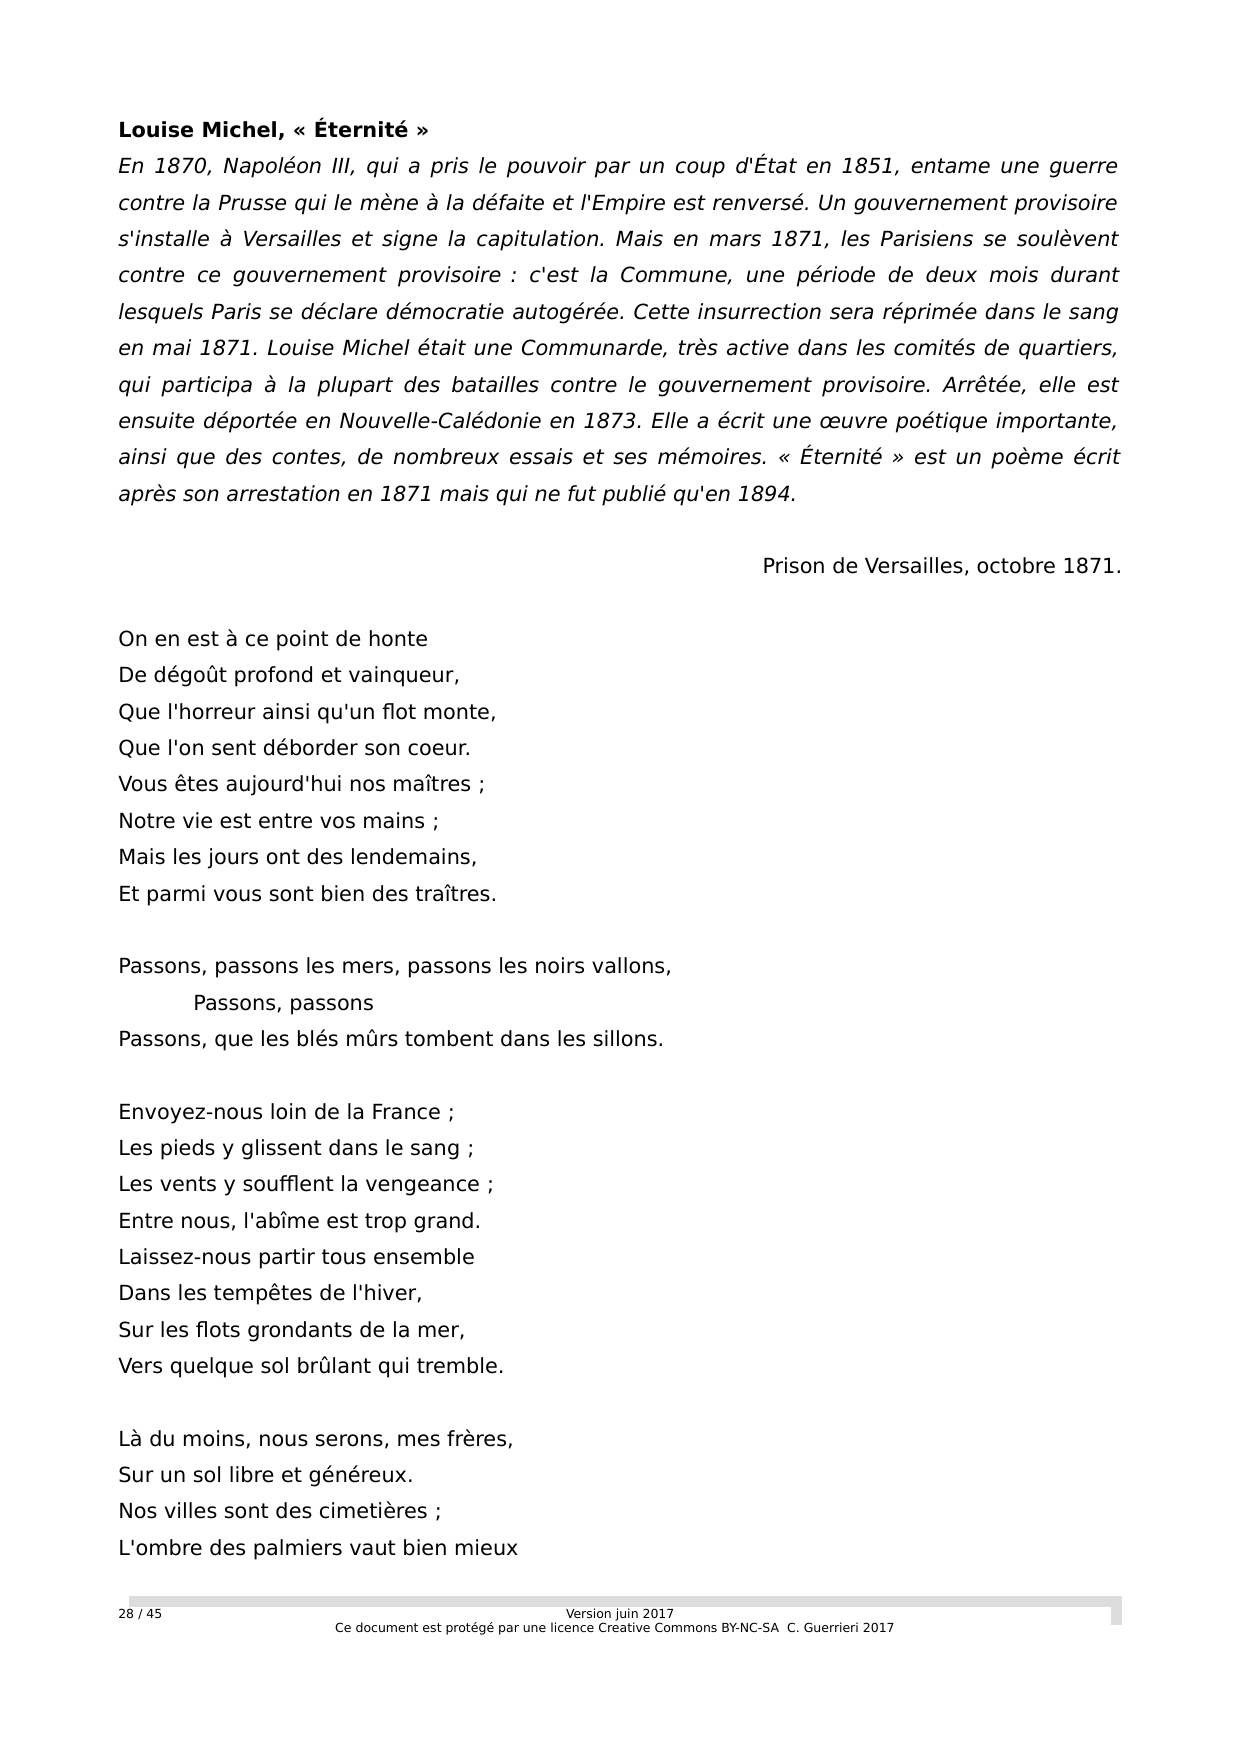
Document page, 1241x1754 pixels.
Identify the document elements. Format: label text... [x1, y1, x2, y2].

text Prison de Versailles, octobre 1871. [118, 554, 1122, 579]
text Vous êtes aujourd'hui nos maîtres ; [118, 772, 1122, 797]
text Passons, que les blés mûrs tombent dans les sillons. [118, 1027, 1122, 1051]
text Et parmi vous sont bien des traîtres. [118, 882, 1122, 906]
text Notre vie est entre vos mains ; [118, 809, 1122, 833]
text Dans les tempêtes de l'hiver, [118, 1281, 1122, 1306]
text Mais les jours ont des lendemains, [118, 845, 1122, 869]
text De dégoût profond et vainqueur, [118, 663, 1122, 688]
text Sur les flots grondants de la mer, [118, 1318, 1122, 1342]
text Envoyez-nous loin de la France ; [118, 1100, 1122, 1124]
text Vers quelque sol brûlant qui tremble. [118, 1354, 1122, 1378]
text Là du moins, nous serons, mes frères, [118, 1427, 1122, 1451]
text Nos villes sont des cimetières ; [118, 1499, 1122, 1524]
text Laissez-nous partir tous ensemble [118, 1245, 1122, 1269]
text Passons, passons les mers, passons les noirs vallons, [118, 954, 1122, 978]
text Que l'on sent déborder son coeur. [118, 736, 1122, 760]
text Passons, passons [118, 991, 1122, 1015]
text L'ombre des palmiers vaut bien mieux [118, 1536, 1122, 1560]
text Les pieds y glissent dans le sang ; [118, 1136, 1122, 1160]
text Que l'horreur ainsi qu'un flot monte, [118, 700, 1122, 724]
text On en est à ce point de honte [118, 627, 1122, 651]
text Sur un sol libre et généreux. [118, 1463, 1122, 1487]
text Les vents y soufflent la vengeance ; [118, 1172, 1122, 1197]
text En 1870, Napoléon III, qui a pris le pouvoir par un coup d'État en 1851, entame une guerre contre la Prusse qui le mène à la défaite et l'Empire est renversé. Un gouvernement provisoire s'installe à Versailles et signe la capitulation. Mais en mars 1871, les Parisiens se soulèvent contre ce gouvernement provisoire : c'est la Commune, une période de deux mois durant lesquels Paris se déclare démocratie autogérée. Cette insurrection sera réprimée dans le sang en mai 1871. Louise Michel était une Communarde, très active dans les comités de quartiers, qui participa à la plupart des batailles contre le gouvernement provisoire. Arrêtée, elle est ensuite déportée en Nouvelle-Calédonie en 1873. Elle a écrit une œuvre poétique importante, ainsi que des contes, de nombreux essais et ses mémoires. « Éternité » est un poème écrit après son arrestation en 1871 mais qui ne fut publié qu'en 1894. [118, 154, 1122, 506]
text Entre nous, l'abîme est trop grand. [118, 1209, 1122, 1233]
text Louise Michel, « Éternité » [118, 118, 1122, 142]
